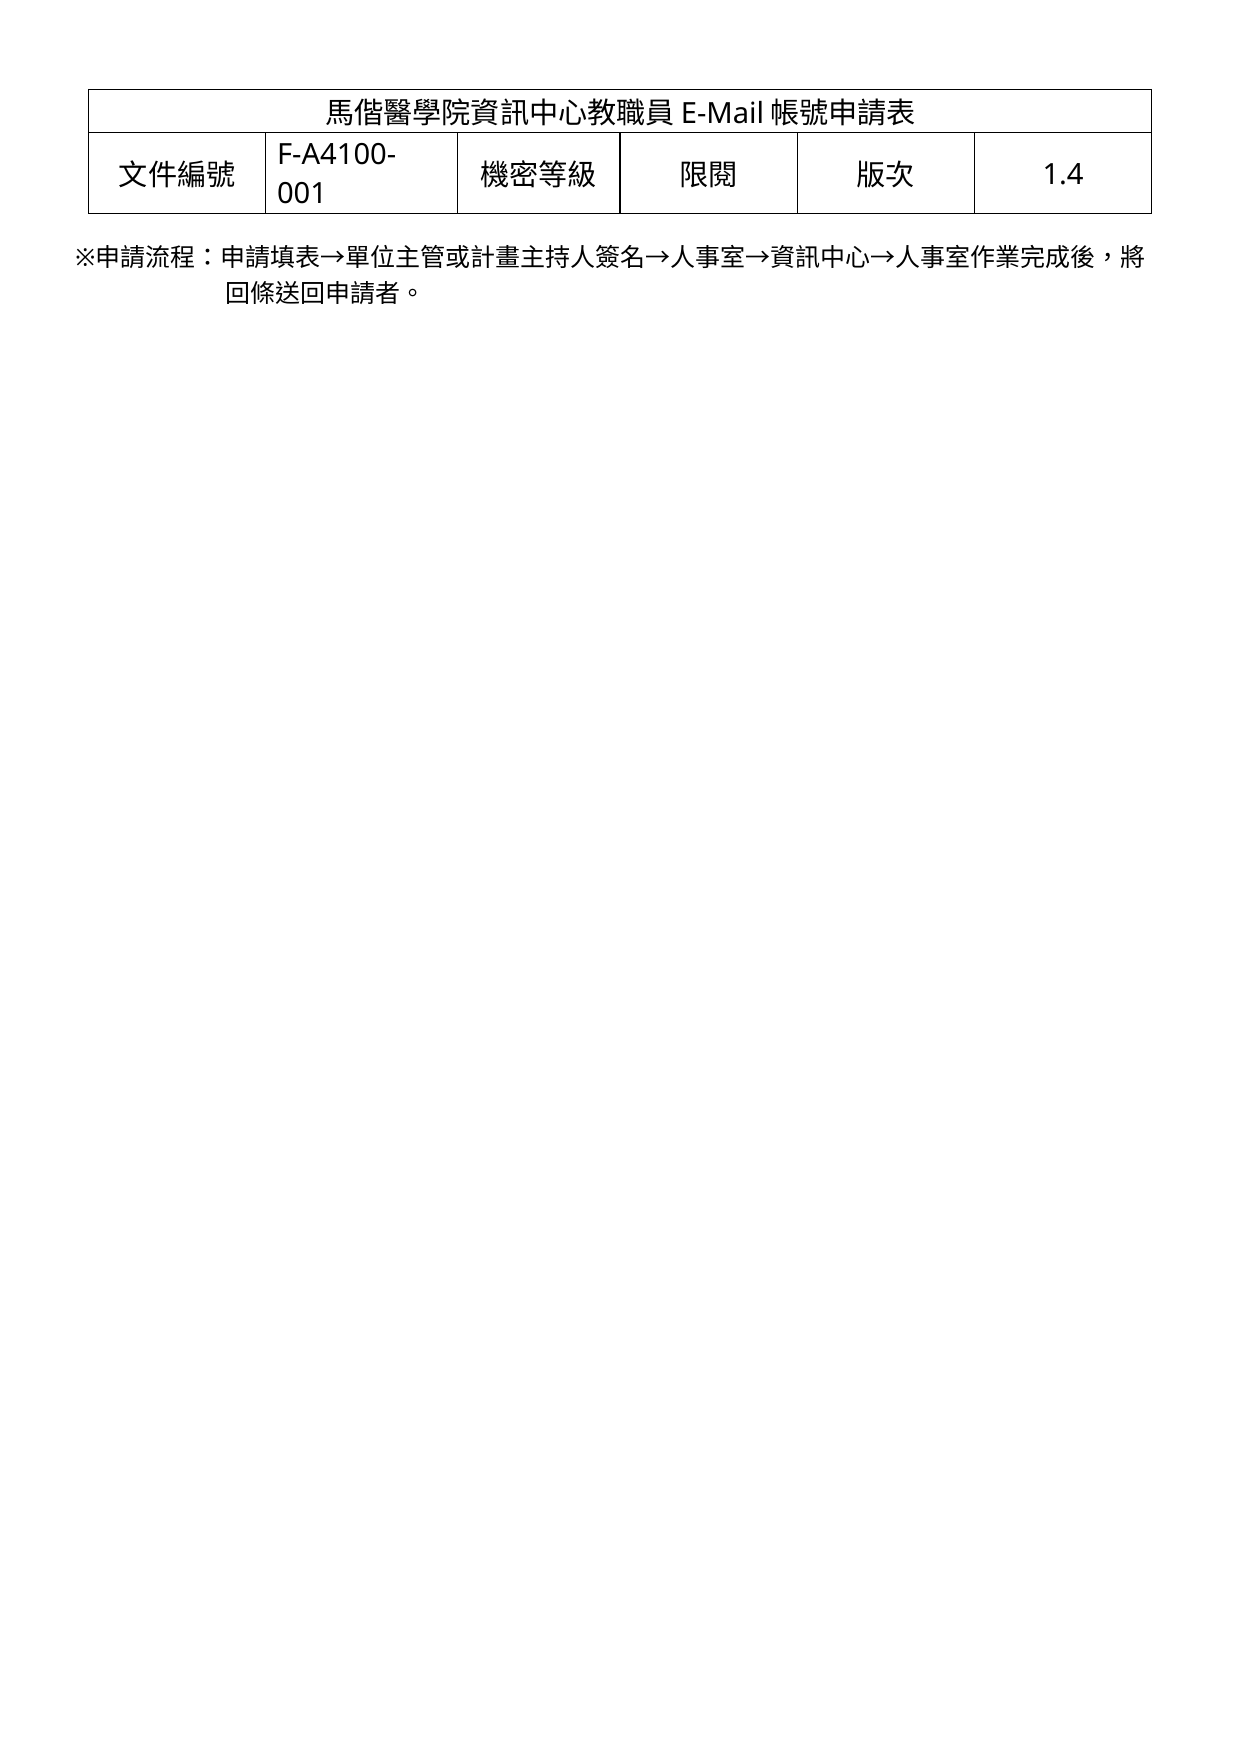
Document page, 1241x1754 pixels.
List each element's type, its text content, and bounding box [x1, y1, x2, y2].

text ※申請流程：申請填表→單位主管或計畫主持人簽名→人事室→資訊中心→人事室作業完成後，將回條送回申請者。 [75, 238, 1165, 310]
